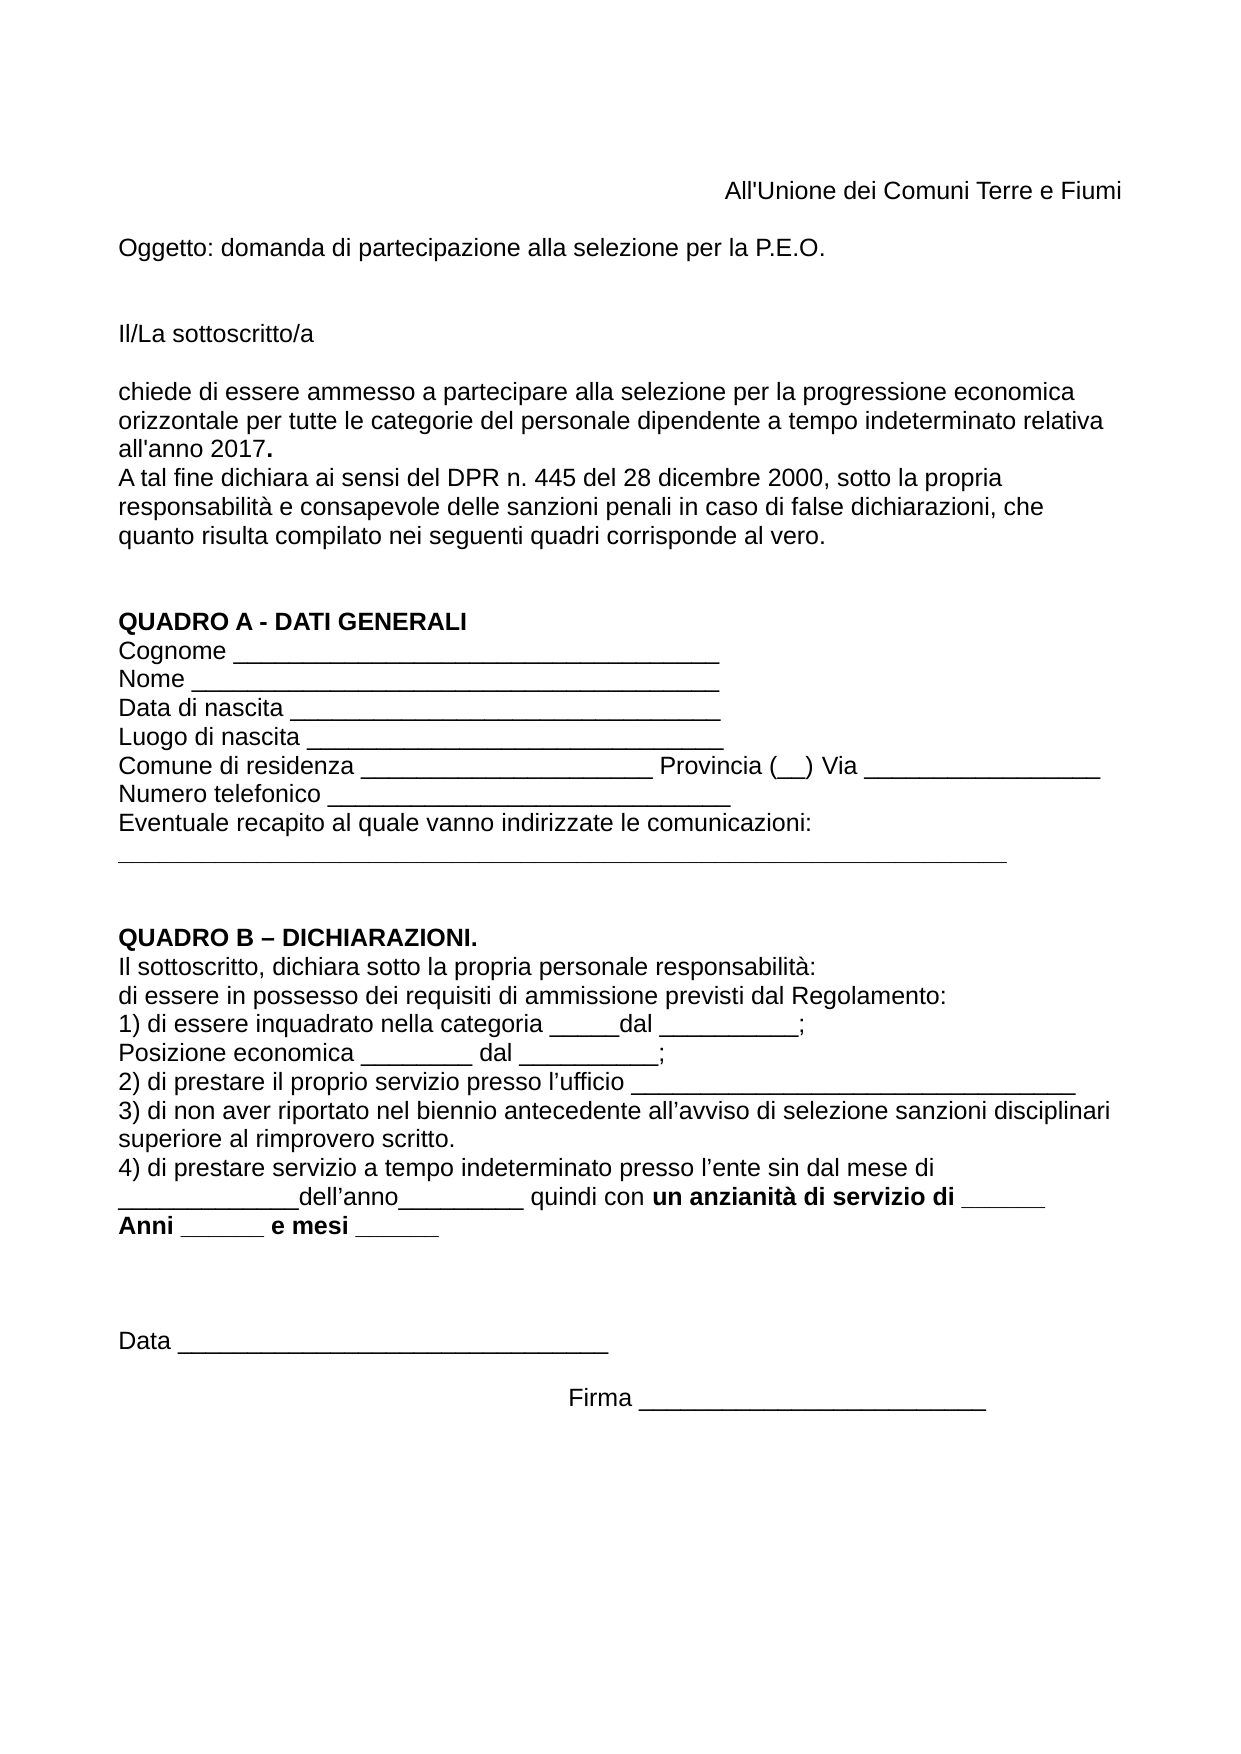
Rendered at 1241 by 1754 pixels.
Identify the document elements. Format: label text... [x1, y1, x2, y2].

text 2) di prestare il proprio servizio presso l’ufficio ________________________________ [118, 1067, 1122, 1096]
text QUADRO B – DICHIARAZIONI. [118, 923, 1122, 952]
text quanto risulta compilato nei seguenti quadri corrisponde al vero. [118, 521, 1122, 549]
text Il sottoscritto, dichiara sotto la propria personale responsabilità: [118, 952, 1122, 981]
text orizzontale per tutte le categorie del personale dipendente a tempo indeterminato relativa [118, 406, 1122, 434]
text Eventuale recapito al quale vanno indirizzate le comunicazioni: [118, 808, 1122, 837]
text all'anno 2017. [118, 434, 1122, 463]
text responsabilità e consapevole delle sanzioni penali in caso di false dichiarazioni, che [118, 492, 1122, 521]
text di essere in possesso dei requisiti di ammissione previsti dal Regolamento: [118, 981, 1122, 1009]
text Comune di residenza _____________________ Provincia (__) Via _________________ [118, 751, 1122, 779]
text chiede di essere ammesso a partecipare alla selezione per la progressione economica [118, 377, 1122, 406]
text A tal fine dichiara ai sensi del DPR n. 445 del 28 dicembre 2000, sotto la propria [118, 463, 1122, 492]
text Il/La sottoscritto/a [118, 319, 1122, 348]
text Data _______________________________ [118, 1326, 1122, 1354]
text QUADRO A - DATI GENERALI [118, 607, 1122, 636]
text Firma _________________________ [118, 1383, 1122, 1412]
text superiore al rimprovero scritto. [118, 1124, 1122, 1153]
text Numero telefonico _____________________________ [118, 779, 1122, 808]
text All'Unione dei Comuni Terre e Fiumi [118, 176, 1122, 204]
text 4) di prestare servizio a tempo indeterminato presso l’ente sin dal mese di [118, 1153, 1122, 1182]
text Data di nascita _______________________________ [118, 693, 1122, 722]
text Posizione economica ________ dal __________; [118, 1038, 1122, 1067]
text 1) di essere inquadrato nella categoria _____dal __________; [118, 1009, 1122, 1038]
text Luogo di nascita ______________________________ [118, 722, 1122, 751]
text Nome ______________________________________ [118, 664, 1122, 693]
text Cognome ___________________________________ [118, 636, 1122, 664]
text Oggetto: domanda di partecipazione alla selezione per la P.E.O. [118, 233, 1122, 262]
text Anni ______ e mesi ______ [118, 1211, 1122, 1239]
text ________________________________________________________________ [118, 837, 1122, 866]
text 3) di non aver riportato nel biennio antecedente all’avviso di selezione sanzioni disciplinari [118, 1096, 1122, 1124]
text _____________dell’anno_________ quindi con un anzianità di servizio di ______ [118, 1182, 1122, 1211]
